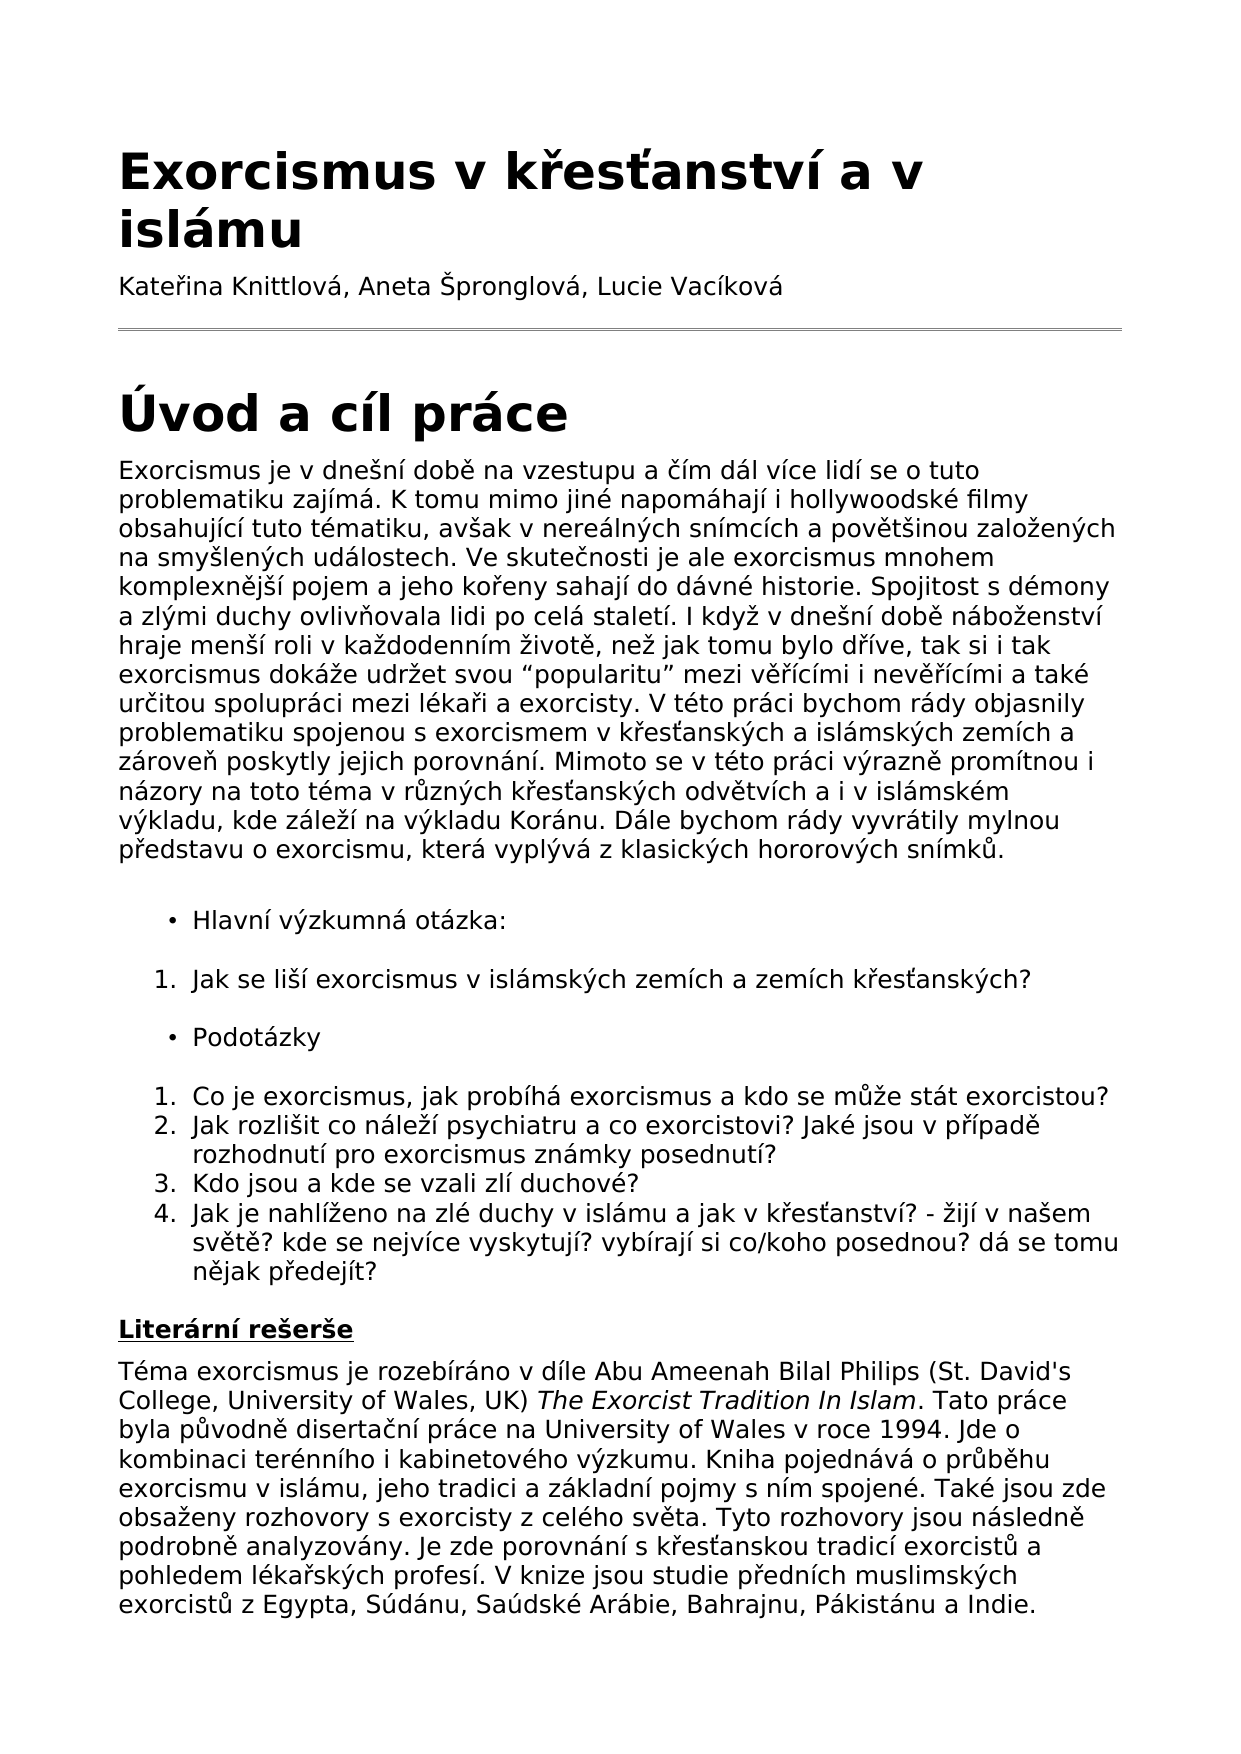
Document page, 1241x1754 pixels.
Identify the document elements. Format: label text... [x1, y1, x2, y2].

text Téma exorcismus je rozebíráno v díle Abu Ameenah Bilal Philips (St. David's College, University of Wales, UK) The Exorcist Tradition In Islam. Tato práce byla původně disertační práce na University of Wales v roce 1994. Jde o kombinaci terénního i kabinetového výzkumu. Kniha pojednává o průběhu exorcismu v islámu, jeho tradici a základní pojmy s ním spojené. Také jsou zde obsaženy rozhovory s exorcisty z celého světa. Tyto rozhovory jsou následně podrobně analyzovány. Je zde porovnání s křesťanskou tradicí exorcistů a pohledem lékařských profesí. V knize jsou studie předních muslimských exorcistů z Egypta, Súdánu, Saúdské Arábie, Bahrajnu, Pákistánu a Indie. [118, 1357, 1122, 1620]
list Podotázky [177, 1023, 1122, 1053]
text Literární rešerše [118, 1316, 1122, 1345]
list Kdo jsou a kde se vzali zlí duchové? [177, 1169, 1122, 1199]
list Jak je nahlíženo na zlé duchy v islámu a jak v křesťanství? - žijí v našem světě? kde se nejvíce vyskytují? vybírají si co/koho posednou? dá se tomu nějak předejít? [177, 1199, 1122, 1286]
list Co je exorcismus, jak probíhá exorcismus a kdo se může stát exorcistou? [177, 1082, 1122, 1111]
subtitle Úvod a cíl práce [118, 385, 1122, 443]
list Jak se liší exorcismus v islámských zemích a zemích křesťanských? [177, 965, 1122, 994]
list Jak rozlišit co náleží psychiatru a co exorcistovi? Jaké jsou v případě rozhodnutí pro exorcismus známky posednutí? [177, 1111, 1122, 1169]
subtitle Exorcismus v křesťanství a v islámu [118, 143, 1122, 259]
text Exorcismus je v dnešní době na vzestupu a čím dál více lidí se o tuto problematiku zajímá. K tomu mimo jiné napomáhají i hollywoodské filmy obsahující tuto tématiku, avšak v nereálných snímcích a povětšinou založených na smyšlených událostech. Ve skutečnosti je ale exorcismus mnohem komplexnější pojem a jeho kořeny sahají do dávné historie. Spojitost s démony a zlými duchy ovlivňovala lidi po celá staletí. I když v dnešní době náboženství hraje menší roli v každodenním životě, než jak tomu bylo dříve, tak si i tak exorcismus dokáže udržet svou “popularitu” mezi věřícími i nevěřícími a také určitou spolupráci mezi lékaři a exorcisty. V této práci bychom rády objasnily problematiku spojenou s exorcismem v křesťanských a islámských zemích a zároveň poskytly jejich porovnání. Mimoto se v této práci výrazně promítnou i názory na toto téma v různých křesťanských odvětvích a i v islámském výkladu, kde záleží na výkladu Koránu. Dále bychom rády vyvrátily mylnou představu o exorcismu, která vyplývá z klasických hororových snímků. [118, 456, 1122, 864]
text Kateřina Knittlová, Aneta Špronglová, Lucie Vacíková [118, 272, 1122, 301]
list Hlavní výzkumná otázka: [177, 906, 1122, 935]
